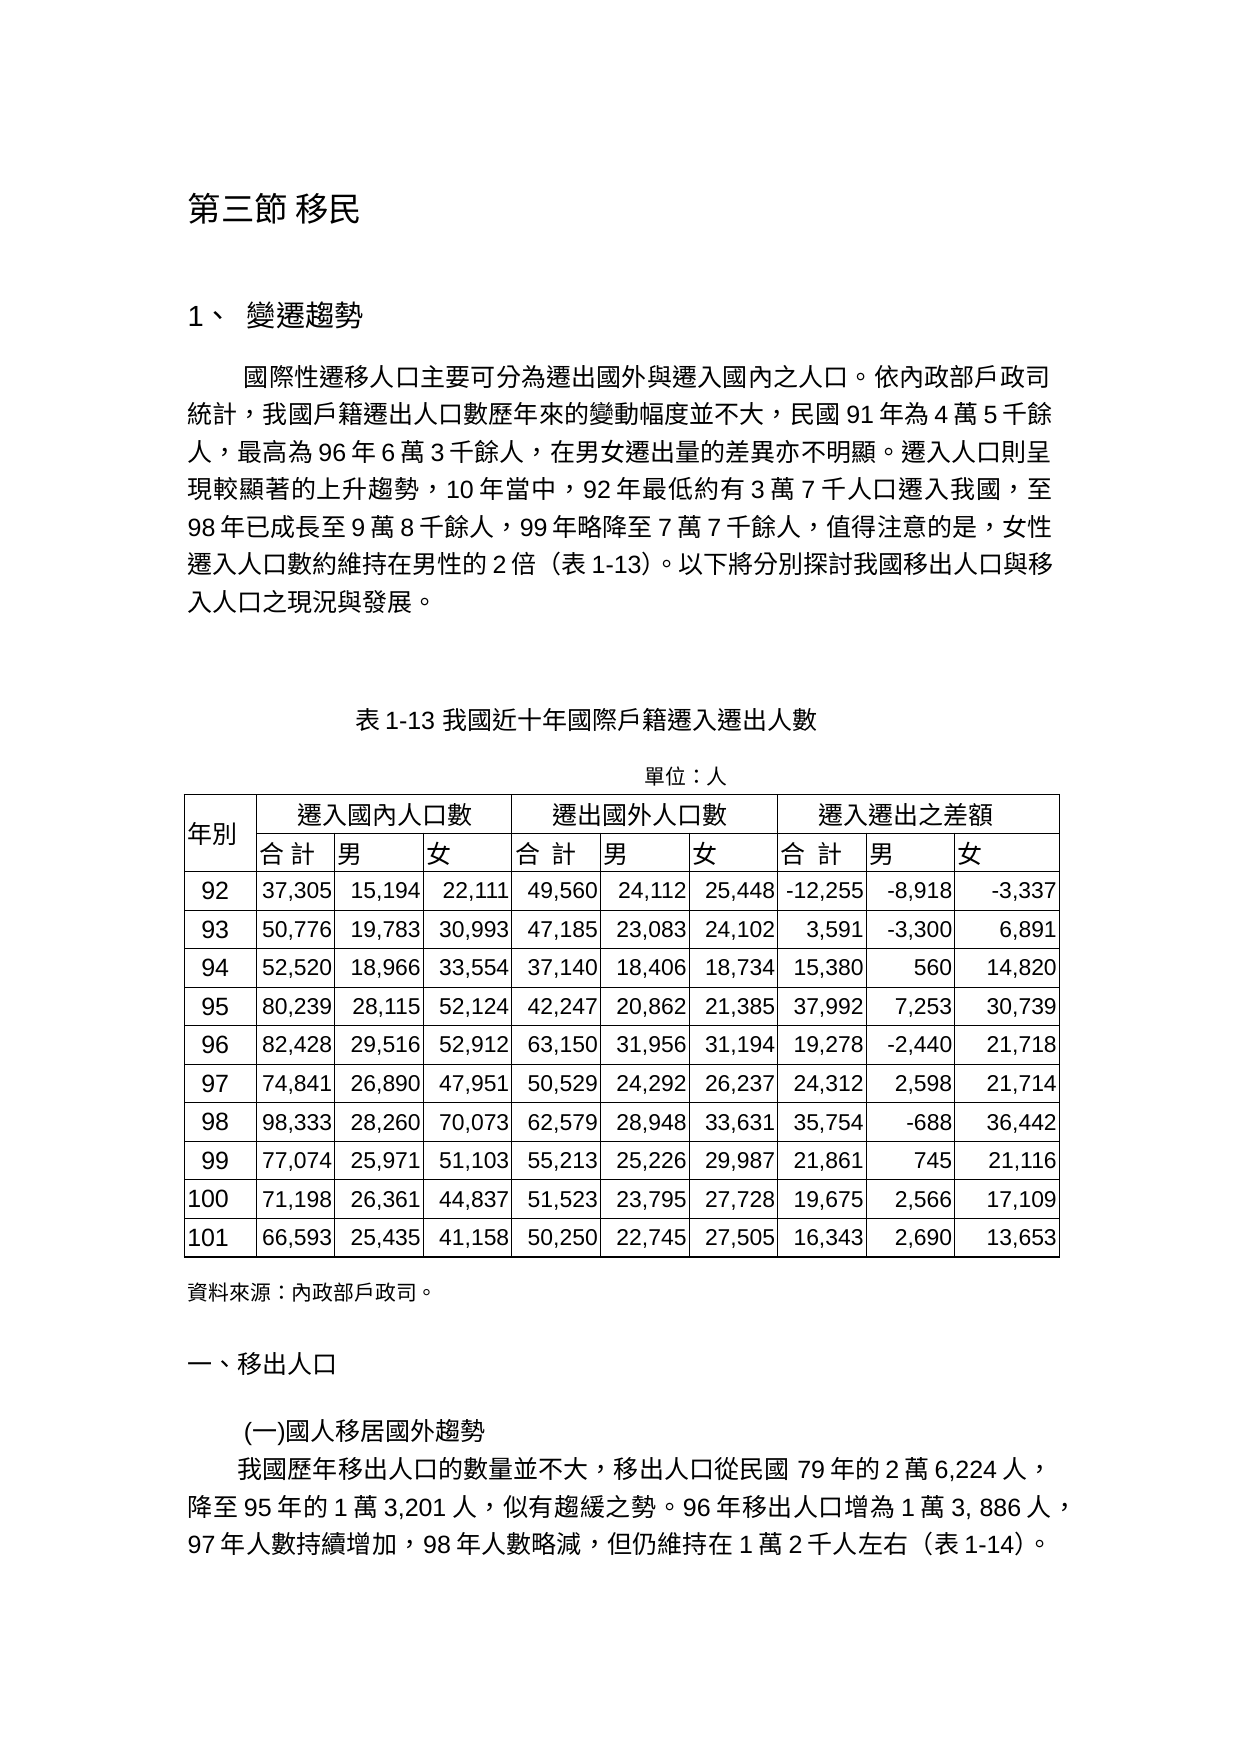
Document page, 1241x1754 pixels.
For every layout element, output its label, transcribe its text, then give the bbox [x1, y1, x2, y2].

table_cell 745 [867, 1142, 954, 1179]
table_cell 25,448 [690, 872, 777, 909]
table_cell 21,861 [778, 1142, 866, 1179]
table_cell 24,292 [601, 1065, 689, 1102]
table_cell 30,993 [424, 911, 511, 948]
table_cell 33,631 [690, 1103, 777, 1141]
table_cell 20,862 [601, 988, 689, 1025]
table_cell 560 [867, 949, 954, 987]
table_cell 31,194 [690, 1026, 777, 1064]
text 單位：人 [262, 756, 1053, 794]
table_cell 25,435 [335, 1219, 423, 1256]
table_cell 51,523 [512, 1180, 600, 1218]
table_cell 21,714 [955, 1065, 1059, 1102]
table_cell 71,198 [257, 1180, 334, 1218]
table_cell 101 [185, 1219, 256, 1256]
table_cell 52,912 [424, 1026, 511, 1064]
table_cell 94 [185, 949, 256, 987]
table_cell 男 [601, 834, 689, 871]
table_cell 22,111 [424, 872, 511, 909]
table_cell 16,343 [778, 1219, 866, 1256]
table_cell 51,103 [424, 1142, 511, 1179]
table_cell 37,140 [512, 949, 600, 987]
table_cell 41,158 [424, 1219, 511, 1256]
table_cell 28,948 [601, 1103, 689, 1141]
text 國際性遷移人口主要可分為遷出國外與遷入國內之人口。依內政部戶政司統計，我國戶籍遷出人口數歷年來的變動幅度並不大，民國91年為4萬5千餘人，最高為96年6萬3千餘人，在男女遷出量的差異亦不明顯。遷入人口則呈現較顯著的上升趨勢，10年當中，92年最低約有3萬7千人口遷入我國，至98年已成長至9萬8千餘人，99年略降至7萬7千餘人，值得注意的是，女性遷入人口數約維持在男性的2倍（表1-13）。以下將分別探討我國移出人口與移入人口之現況與發展。 [187, 356, 1053, 619]
table_cell 男 [335, 834, 423, 871]
table_cell 2,566 [867, 1180, 954, 1218]
table_cell 女 [690, 834, 777, 871]
table_cell 2,598 [867, 1065, 954, 1102]
table_cell 52,124 [424, 988, 511, 1025]
table_cell 30,739 [955, 988, 1059, 1025]
table_cell 47,951 [424, 1065, 511, 1102]
table_cell 100 [185, 1180, 256, 1218]
table_cell 18,406 [601, 949, 689, 987]
table_cell 17,109 [955, 1180, 1059, 1218]
table_cell 55,213 [512, 1142, 600, 1179]
table_cell 93 [185, 911, 256, 948]
table_cell 26,237 [690, 1065, 777, 1102]
table_cell 25,226 [601, 1142, 689, 1179]
table_cell 82,428 [257, 1026, 334, 1064]
table_cell 24,102 [690, 911, 777, 948]
table_cell 77,074 [257, 1142, 334, 1179]
table_cell 50,529 [512, 1065, 600, 1102]
table_cell 96 [185, 1026, 256, 1064]
table_cell 19,783 [335, 911, 423, 948]
table_cell 21,116 [955, 1142, 1059, 1179]
table_cell 63,150 [512, 1026, 600, 1064]
table_cell 21,385 [690, 988, 777, 1025]
table_header 遷入遷出之差額 [778, 795, 1059, 832]
table_cell 19,675 [778, 1180, 866, 1218]
table_cell 99 [185, 1142, 256, 1179]
table_cell 31,956 [601, 1026, 689, 1064]
table_cell 女 [424, 834, 511, 871]
table_cell 25,971 [335, 1142, 423, 1179]
table_cell -2,440 [867, 1026, 954, 1064]
table_cell -3,337 [955, 872, 1059, 909]
table_cell 2,690 [867, 1219, 954, 1256]
table_cell 50,776 [257, 911, 334, 948]
table_cell 36,442 [955, 1103, 1059, 1141]
table_cell 28,115 [335, 988, 423, 1025]
table_cell 13,653 [955, 1219, 1059, 1256]
table_cell 66,593 [257, 1219, 334, 1256]
text 資料來源：內政部戶政司。 [187, 1276, 1053, 1306]
table_cell 21,718 [955, 1026, 1059, 1064]
table_cell 26,890 [335, 1065, 423, 1102]
table_cell 27,505 [690, 1219, 777, 1256]
subtitle 第三節 移民 [187, 183, 1053, 231]
table_cell 50,250 [512, 1219, 600, 1256]
table_cell 29,516 [335, 1026, 423, 1064]
table_cell 52,520 [257, 949, 334, 987]
table_cell 35,754 [778, 1103, 866, 1141]
table_header 遷入國內人口數 [257, 795, 511, 832]
table_cell 98,333 [257, 1103, 334, 1141]
table_cell 28,260 [335, 1103, 423, 1141]
table_cell 18,734 [690, 949, 777, 987]
table_cell 合 計 [257, 834, 334, 871]
table_cell 33,554 [424, 949, 511, 987]
table_cell 22,745 [601, 1219, 689, 1256]
table_cell 98 [185, 1103, 256, 1141]
table_cell 23,795 [601, 1180, 689, 1218]
table_cell 23,083 [601, 911, 689, 948]
table_cell 92 [185, 872, 256, 909]
table_cell 49,560 [512, 872, 600, 909]
table_cell 29,987 [690, 1142, 777, 1179]
table_cell 26,361 [335, 1180, 423, 1218]
table_cell 3,591 [778, 911, 866, 948]
text 一、移出人口 [187, 1344, 1053, 1381]
table_cell 74,841 [257, 1065, 334, 1102]
table_cell -688 [867, 1103, 954, 1141]
table_cell 15,380 [778, 949, 866, 987]
table_header 遷出國外人口數 [512, 795, 777, 832]
table_header 年別 [185, 795, 256, 871]
table_cell 44,837 [424, 1180, 511, 1218]
table_cell 男 [867, 834, 954, 871]
table_cell 7,253 [867, 988, 954, 1025]
text 表1-13 我國近十年國際戶籍遷入遷出人數 [187, 700, 1053, 738]
table_cell 合 計 [778, 834, 866, 871]
table_cell -8,918 [867, 872, 954, 909]
text 我國歷年移出人口的數量並不大，移出人口從民國79年的2萬6,224人，降至95年的1萬3,201人，似有趨緩之勢。96年移出人口增為1萬3, 886人，97年人數持續增加，98年人數略減，但仍維持在1萬2千人左右（表1-14）。國民移出國家選擇，仍以美國與加拿大比例為高，在78年至100年間，我國國民移往美國者累計達22萬5,880人，約占總移出人數49.8％、移往加拿大者累計達11萬5,930人，約占總移出人數25.6％，二者即占所有移出人口之75.4％，其次則為紐西蘭及澳洲。 [187, 1449, 1053, 1562]
table_cell 15,194 [335, 872, 423, 909]
table_cell 合 計 [512, 834, 600, 871]
table_cell 女 [955, 834, 1059, 871]
table_cell 6,891 [955, 911, 1059, 948]
table_cell 62,579 [512, 1103, 600, 1141]
text (一)國人移居國外趨勢 [244, 1407, 1053, 1449]
table_cell 27,728 [690, 1180, 777, 1218]
table_cell 95 [185, 988, 256, 1025]
table_cell 37,305 [257, 872, 334, 909]
table_cell 24,112 [601, 872, 689, 909]
table_cell 80,239 [257, 988, 334, 1025]
table_cell 14,820 [955, 949, 1059, 987]
table_cell 47,185 [512, 911, 600, 948]
list 變遷趨勢 [187, 293, 1053, 335]
table_cell 97 [185, 1065, 256, 1102]
table_cell 70,073 [424, 1103, 511, 1141]
table_cell -12,255 [778, 872, 866, 909]
table_cell 19,278 [778, 1026, 866, 1064]
table_cell 24,312 [778, 1065, 866, 1102]
table_cell 42,247 [512, 988, 600, 1025]
table_cell 37,992 [778, 988, 866, 1025]
table_cell -3,300 [867, 911, 954, 948]
table_cell 18,966 [335, 949, 423, 987]
